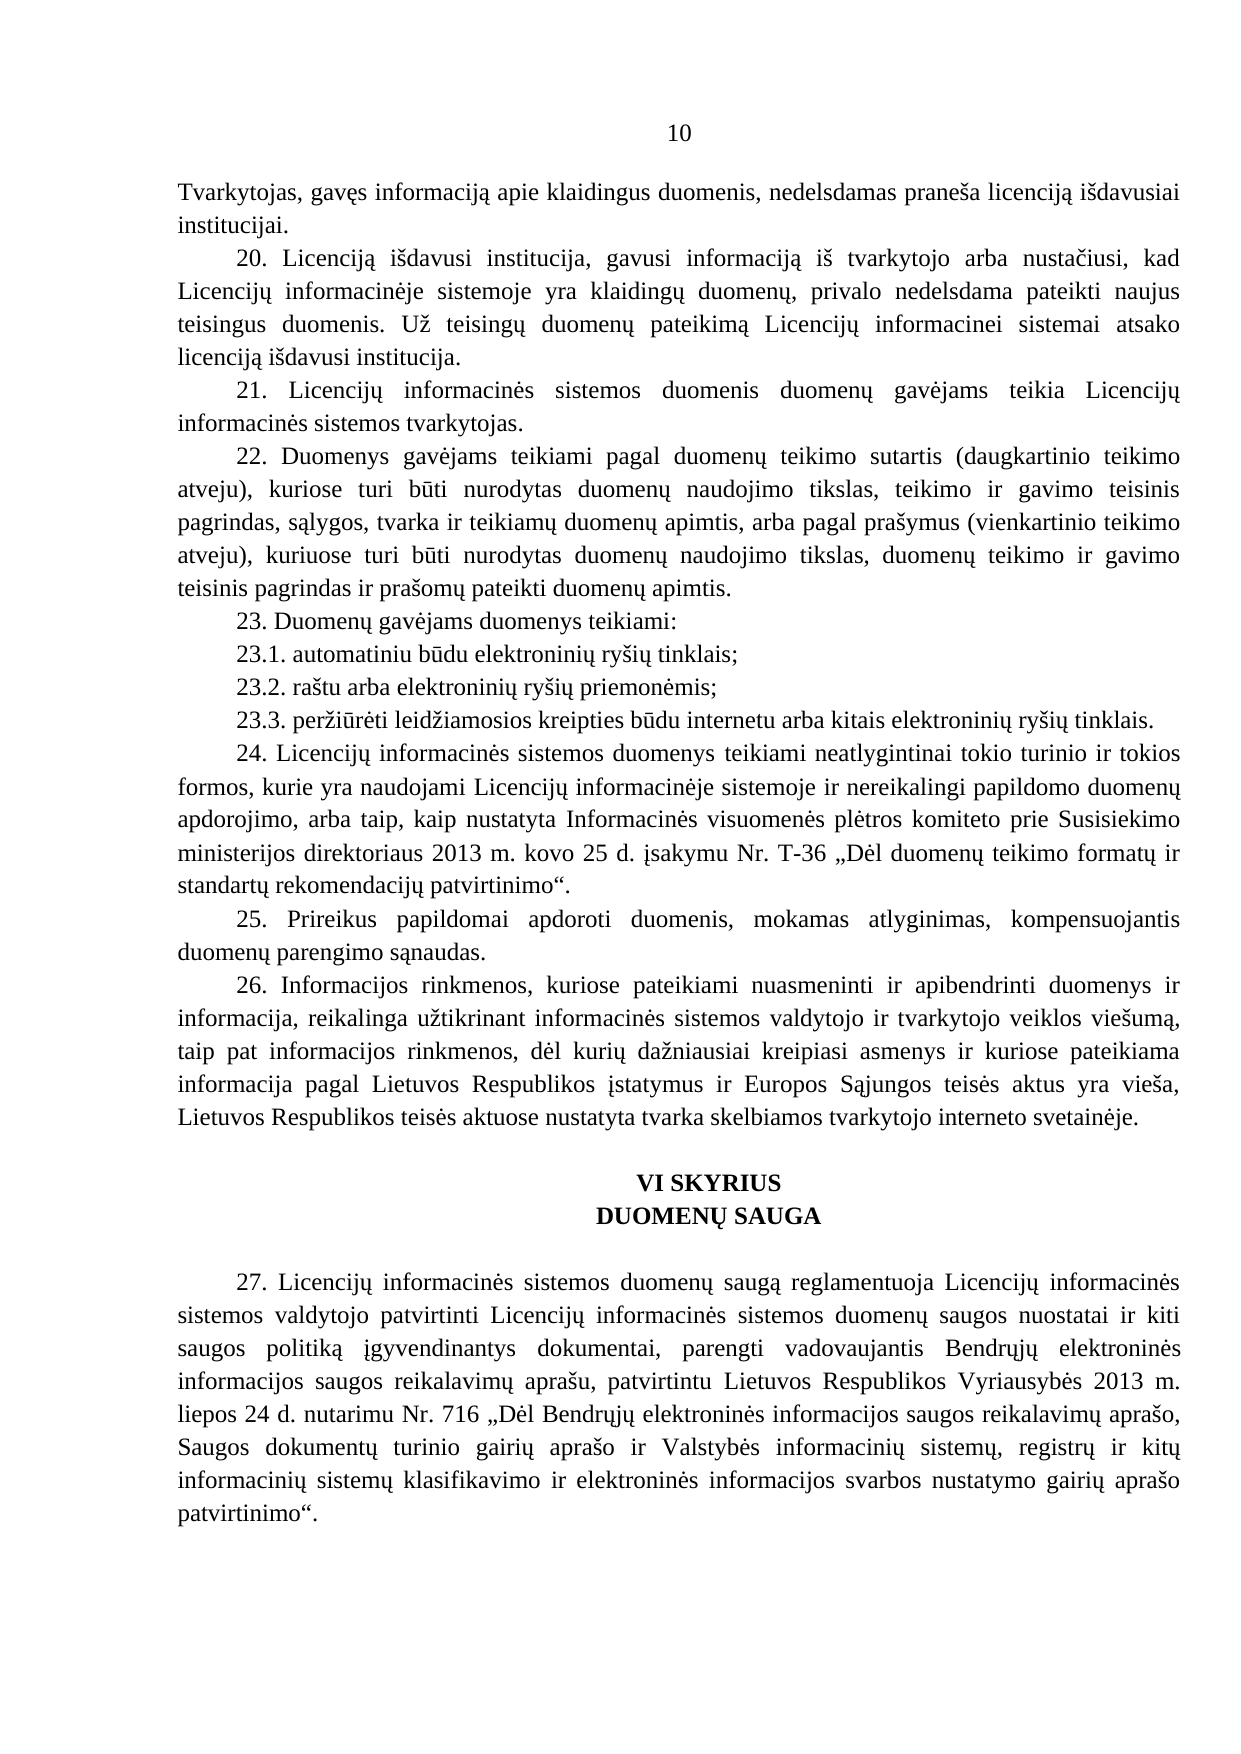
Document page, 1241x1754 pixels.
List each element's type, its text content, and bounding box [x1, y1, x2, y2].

text 24. Licencijų informacinės sistemos duomenys teikiami neatlygintinai tokio turinio ir tokios formos, kurie yra naudojami Licencijų informacinėje sistemoje ir nereikalingi papildomo duomenų apdorojimo, arba taip, kaip nustatyta Informacinės visuomenės plėtros komiteto prie Susisiekimo ministerijos direktoriaus 2013 m. kovo 25 d. įsakymu Nr. T-36 „Dėl duomenų teikimo formatų ir standartų rekomendacijų patvirtinimo“. [177, 738, 1181, 899]
text 23.1. automatiniu būdu elektroninių ryšių tinklais; [177, 639, 1181, 668]
text 27. Licencijų informacinės sistemos duomenų saugą reglamentuoja Licencijų informacinės sistemos valdytojo patvirtinti Licencijų informacinės sistemos duomenų saugos nuostatai ir kiti saugos politiką įgyvendinantys dokumentai, parengti vadovaujantis Bendrųjų elektroninės informacijos saugos reikalavimų aprašu, patvirtintu Lietuvos Respublikos Vyriausybės 2013 m. liepos 24 d. nutarimu Nr. 716 „Dėl Bendrųjų elektroninės informacijos saugos reikalavimų aprašo, Saugos dokumentų turinio gairių aprašo ir Valstybės informacinių sistemų, registrų ir kitų informacinių sistemų klasifikavimo ir elektroninės informacijos svarbos nustatymo gairių aprašo patvirtinimo“. [177, 1267, 1181, 1527]
text 23.3. peržiūrėti leidžiamosios kreipties būdu internetu arba kitais elektroninių ryšių tinklais. [177, 706, 1181, 734]
text DUOMENŲ SAUGA [177, 1201, 1181, 1229]
text 20. Licenciją išdavusi institucija, gavusi informaciją iš tvarkytojo arba nustačiusi, kad Licencijų informacinėje sistemoje yra klaidingų duomenų, privalo nedelsdama pateikti naujus teisingus duomenis. Už teisingų duomenų pateikimą Licencijų informacinei sistemai atsako licenciją išdavusi institucija. [177, 243, 1181, 371]
text 22. Duomenys gavėjams teikiami pagal duomenų teikimo sutartis (daugkartinio teikimo atveju), kuriose turi būti nurodytas duomenų naudojimo tikslas, teikimo ir gavimo teisinis pagrindas, sąlygos, tvarka ir teikiamų duomenų apimtis, arba pagal prašymus (vienkartinio teikimo atveju), kuriuose turi būti nurodytas duomenų naudojimo tikslas, duomenų teikimo ir gavimo teisinis pagrindas ir prašomų pateikti duomenų apimtis. [177, 441, 1181, 602]
text VI SKYRIUS [177, 1168, 1181, 1197]
text 25. Prireikus papildomai apdoroti duomenis, mokamas atlyginimas, kompensuojantis duomenų parengimo sąnaudas. [177, 904, 1181, 965]
text 26. Informacijos rinkmenos, kuriose pateikiami nuasmeninti ir apibendrinti duomenys ir informacija, reikalinga užtikrinant informacinės sistemos valdytojo ir tvarkytojo veiklos viešumą, taip pat informacijos rinkmenos, dėl kurių dažniausiai kreipiasi asmenys ir kuriose pateikiama informacija pagal Lietuvos Respublikos įstatymus ir Europos Sąjungos teisės aktus yra vieša, Lietuvos Respublikos teisės aktuose nustatyta tvarka skelbiamos tvarkytojo interneto svetainėje. [177, 970, 1181, 1131]
text 21. Licencijų informacinės sistemos duomenis duomenų gavėjams teikia Licencijų informacinės sistemos tvarkytojas. [177, 375, 1181, 437]
text 23. Duomenų gavėjams duomenys teikiami: [177, 606, 1181, 635]
text 23.2. raštu arba elektroninių ryšių priemonėmis; [177, 672, 1181, 701]
text Tvarkytojas, gavęs informaciją apie klaidingus duomenis, nedelsdamas praneša licenciją išdavusiai institucijai. [177, 177, 1181, 239]
